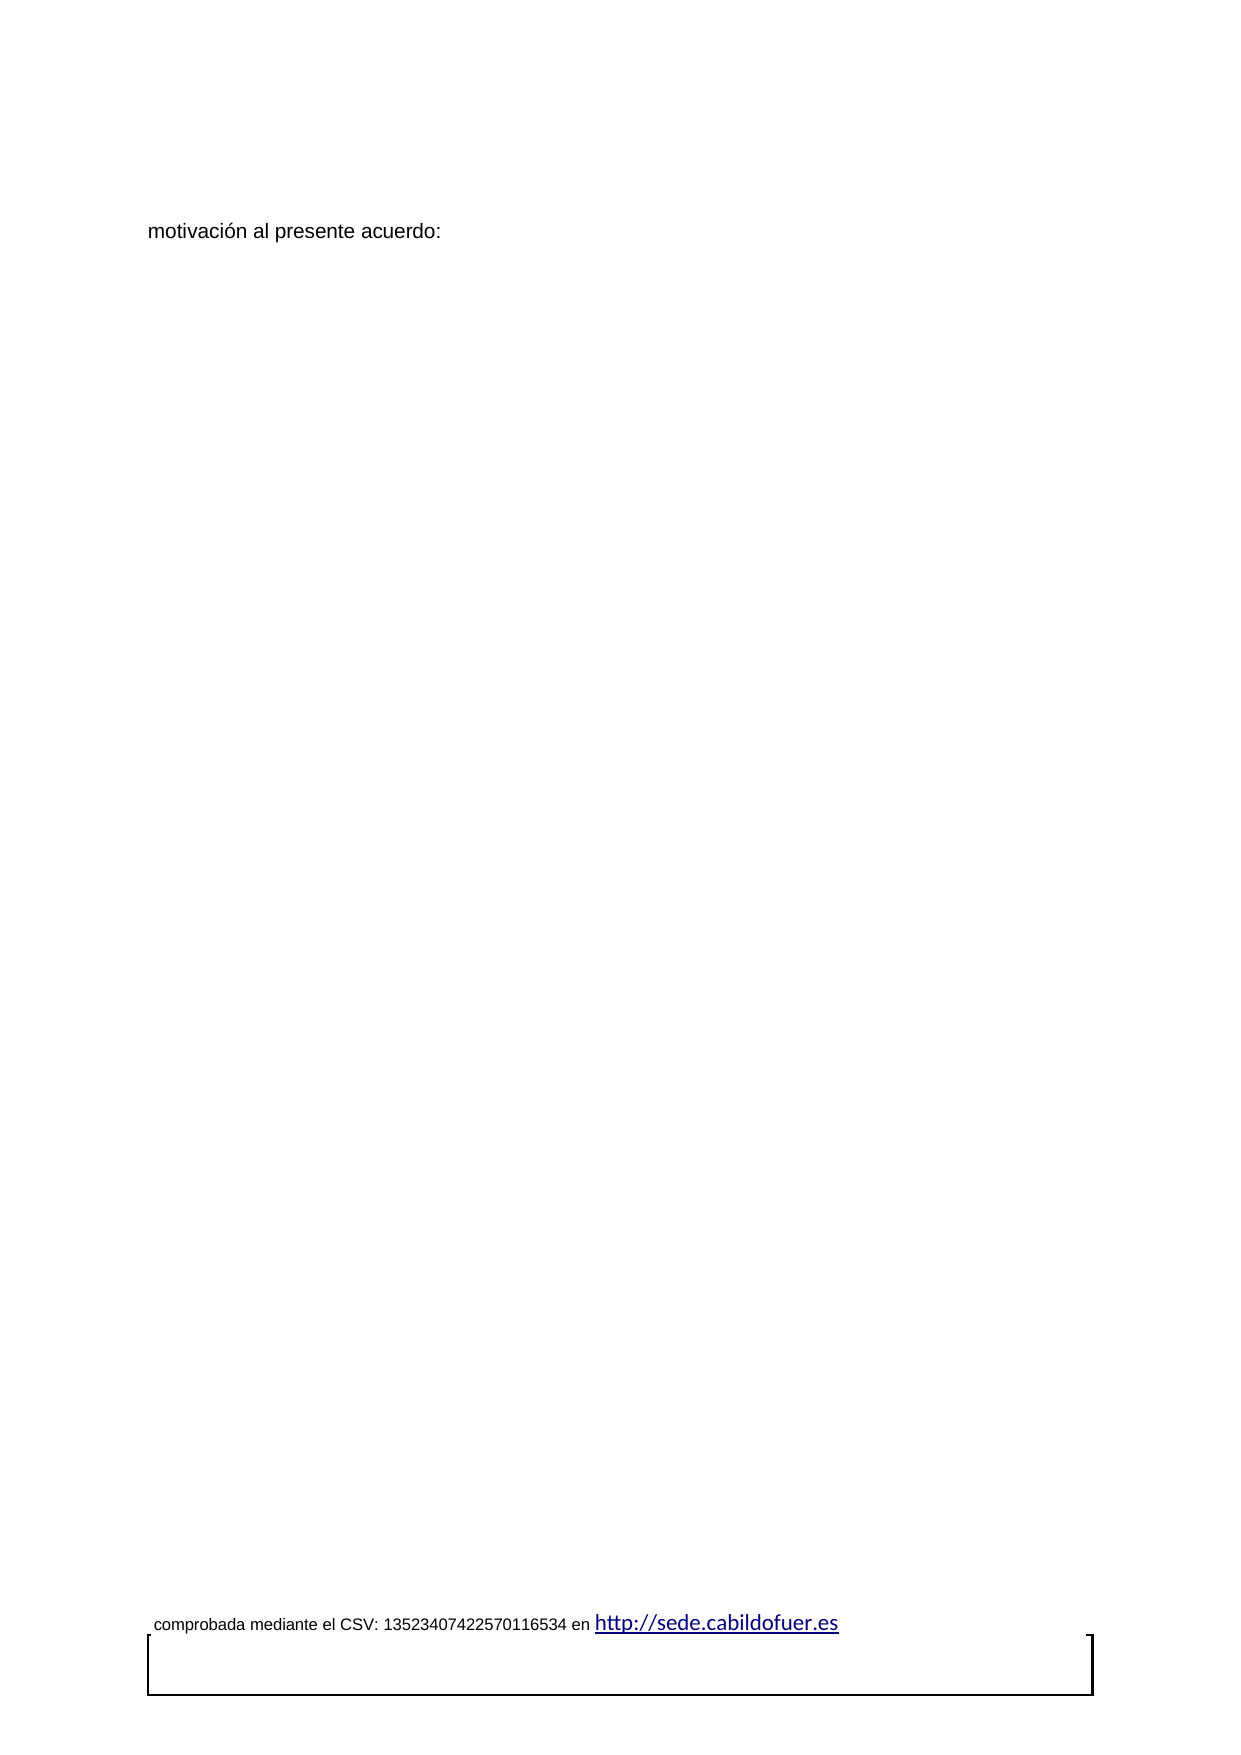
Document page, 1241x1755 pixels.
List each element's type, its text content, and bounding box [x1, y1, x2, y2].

text motivación al presente acuerdo: [148, 219, 1093, 243]
